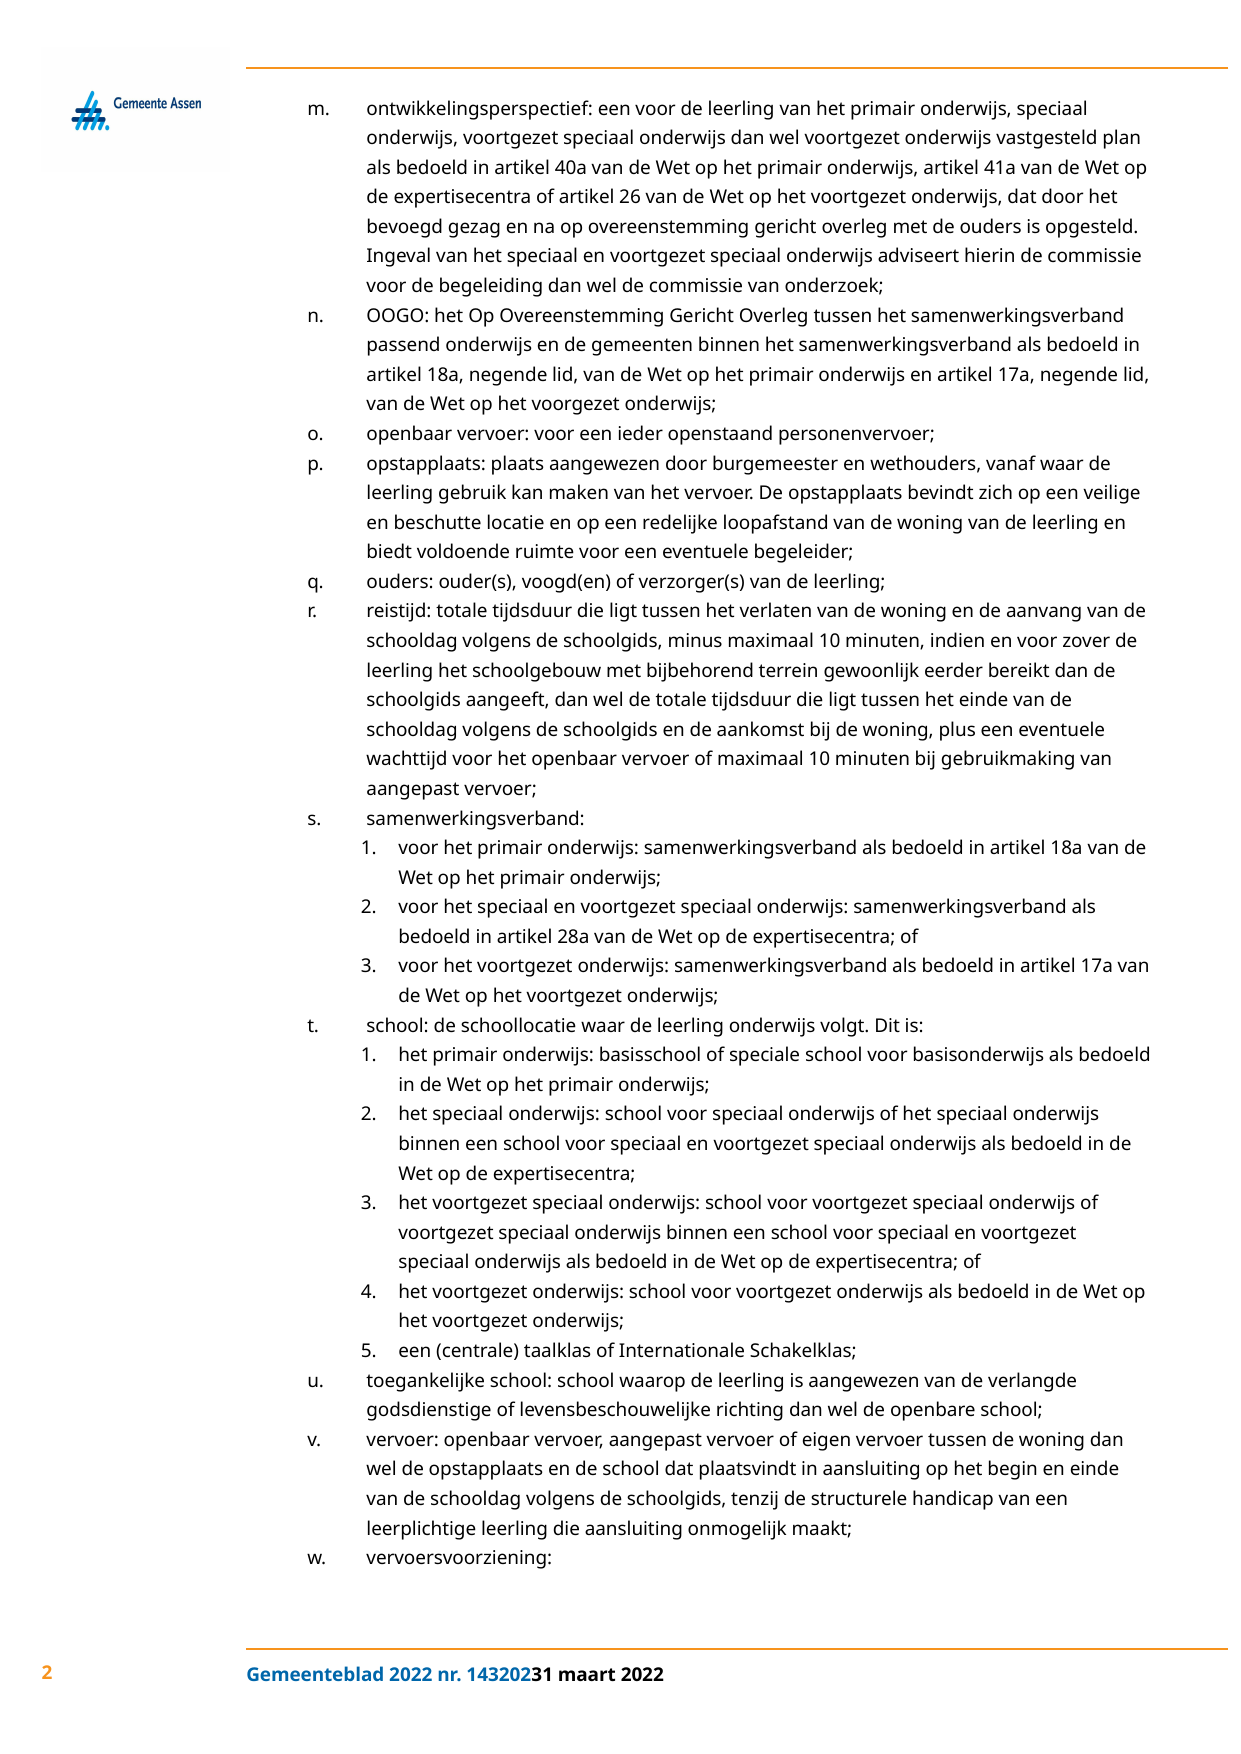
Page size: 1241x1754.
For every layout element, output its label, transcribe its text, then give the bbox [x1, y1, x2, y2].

list ouders: ouder(s), voogd(en) of verzorger(s) van de leerling; [307, 568, 1152, 594]
list OOGO: het Op Overeenstemming Gericht Overleg tussen het samenwerkingsverband passend onderwijs en de gemeenten binnen het samenwerkingsverband als bedoeld in artikel 18a, negende lid, van de Wet op het primair onderwijs en artikel 17a, negende lid, van de Wet op het voorgezet onderwijs; [307, 302, 1152, 416]
list het speciaal onderwijs: school voor speciaal onderwijs of het speciaal onderwijs binnen een school voor speciaal en voortgezet speciaal onderwijs als bedoeld in de Wet op de expertisecentra; [361, 1101, 1152, 1186]
list een (centrale) taalklas of Internationale Schakelklas; [361, 1337, 1152, 1363]
list toegankelijke school: school waarop de leerling is aangewezen van de verlangde godsdienstige of levensbeschouwelijke richting dan wel de openbare school; [307, 1367, 1152, 1422]
list voor het primair onderwijs: samenwerkingsverband als bedoeld in artikel 18a van de Wet op het primair onderwijs; [361, 834, 1152, 890]
list openbaar vervoer: voor een ieder openstaand personenvervoer; [307, 420, 1152, 446]
list voor het voortgezet onderwijs: samenwerkingsverband als bedoeld in artikel 17a van de Wet op het voortgezet onderwijs; [361, 953, 1152, 1008]
list het voortgezet speciaal onderwijs: school voor voortgezet speciaal onderwijs of voortgezet speciaal onderwijs binnen een school voor speciaal en voortgezet speciaal onderwijs als bedoeld in de Wet op de expertisecentra; of [361, 1189, 1152, 1274]
list ontwikkelingsperspectief: een voor de leerling van het primair onderwijs, speciaal onderwijs, voortgezet speciaal onderwijs dan wel voortgezet onderwijs vastgesteld plan als bedoeld in artikel 40a van de Wet op het primair onderwijs, artikel 41a van de Wet op de expertisecentra of artikel 26 van de Wet op het voortgezet onderwijs, dat door het bevoegd gezag en na op overeenstemming gericht overleg met de ouders is opgesteld. Ingeval van het speciaal en voortgezet speciaal onderwijs adviseert hierin de commissie voor de begeleiding dan wel de commissie van onderzoek; [307, 95, 1152, 298]
list het primair onderwijs: basisschool of speciale school voor basisonderwijs als bedoeld in de Wet op het primair onderwijs; [361, 1041, 1152, 1097]
list voor het speciaal en voortgezet speciaal onderwijs: samenwerkingsverband als bedoeld in artikel 28a van de Wet op de expertisecentra; of [361, 893, 1152, 949]
list vervoer: openbaar vervoer, aangepast vervoer of eigen vervoer tussen de woning dan wel de opstapplaats en de school dat plaatsvindt in aansluiting op het begin en einde van de schooldag volgens de schoolgids, tenzij de structurele handicap van een leerplichtige leerling die aansluiting onmogelijk maakt; [307, 1426, 1152, 1541]
list school: de schoollocatie waar de leerling onderwijs volgt. Dit is: [307, 1012, 1152, 1038]
picture [41, 47, 231, 172]
list opstapplaats: plaats aangewezen door burgemeester en wethouders, vanaf waar de leerling gebruik kan maken van het vervoer. De opstapplaats bevindt zich op een veilige en beschutte locatie en op een redelijke loopafstand van de woning van de leerling en biedt voldoende ruimte voor een eventuele begeleider; [307, 450, 1152, 564]
list vervoersvoorziening: [307, 1544, 1152, 1570]
list reistijd: totale tijdsduur die ligt tussen het verlaten van de woning en de aanvang van de schooldag volgens de schoolgids, minus maximaal 10 minuten, indien en voor zover de leerling het schoolgebouw met bijbehorend terrein gewoonlijk eerder bereikt dan de schoolgids aangeeft, dan wel de totale tijdsduur die ligt tussen het einde van de schooldag volgens de schoolgids en de aankomst bij de woning, plus een eventuele wachttijd voor het openbaar vervoer of maximaal 10 minuten bij gebruikmaking van aangepast vervoer; [307, 598, 1152, 801]
list samenwerkingsverband: [307, 805, 1152, 831]
list het voortgezet onderwijs: school voor voortgezet onderwijs als bedoeld in de Wet op het voortgezet onderwijs; [361, 1278, 1152, 1333]
